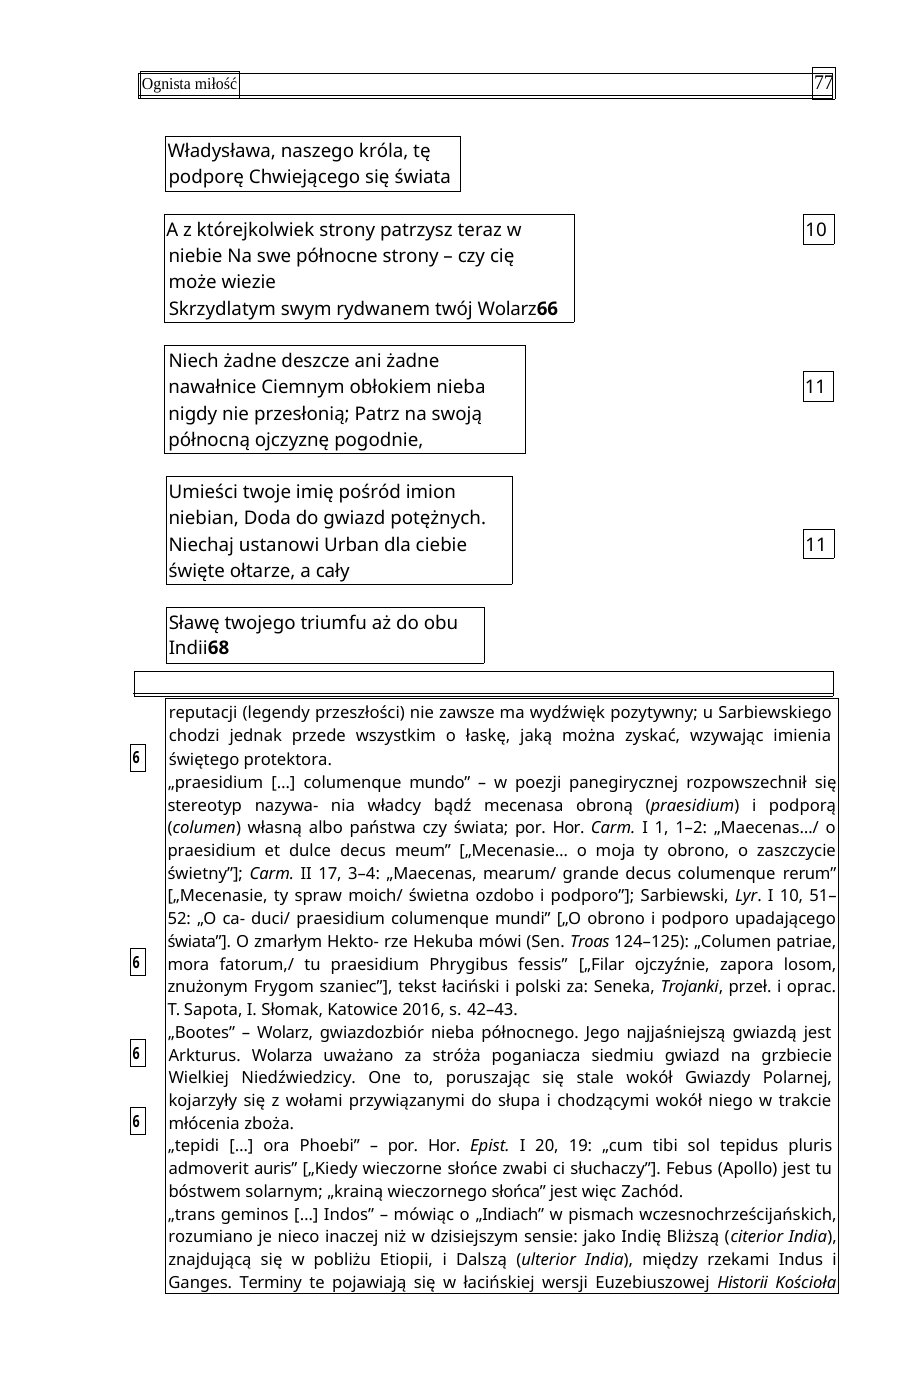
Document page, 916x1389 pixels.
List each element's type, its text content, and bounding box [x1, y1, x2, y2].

text „trans geminos […] Indos” – mówiąc o „Indiach” w pismach wczesnochrześcijańskich, rozumiano je nieco inaczej niż w dzisiejszym sensie: jako Indię Bliższą (citerior India), znajdującą się w pobliżu Etiopii, i Dalszą (ulterior India), między rzekami Indus i Ganges. Terminy te pojawiają się w łacińskiej wersji Euzebiuszowej Historii Kościoła opracowanej przez Rufina Tyraniusza z Akwilei (ok. 345–ok. 410). Indie czy Chiny na wschodzie, a Etiopia na południu były dla starożytnego Imperium Rzymskiego sy- nonimem odległych, niecywilizowanych krain. Sarbiewski ma jednak na myśli raczej Indie Zachodnie, tj. Amerykę, i Wschodnie, tj. Indie właściwe. Por. P. Skarga, Żywoty świętych…, s. 139: „Jako się taka śmierć i żywot jego po wszytkiej Europie i po Indyjach Wschodnych i Zachodnych, nie tylo w Polszcze [168, 1202, 837, 1293]
text 105 [805, 216, 834, 243]
text Władysława, naszego króla, tę podporę Chwiejącego się świata i jego obronę65. [167, 138, 459, 191]
text Niech żadne deszcze ani żadne nawałnice Ciemnym obłokiem nieba nigdy nie przesłonią; Patrz na swoją północną ojczyznę pogodnie, [168, 347, 525, 452]
text „tepidi […] ora Phoebi” – por. Hor. Epist. I 20, 19: „cum tibi sol tepidus pluris admoverit auris” [„Kiedy wieczorne słońce zwabi ci słuchaczy”]. Febus (Apollo) jest tu bóstwem solarnym; „krainą wieczornego słońca” jest więc Zachód. [168, 1134, 832, 1202]
text 110 [804, 373, 833, 401]
text 77 [814, 70, 834, 94]
text Umieści twoje imię pośród imion niebian, Doda do gwiazd potężnych. Niechaj ustanowi Urban dla ciebie święte ołtarze, a cały [168, 478, 512, 583]
text Skrzydlatym swym rydwanem twój Wolarz66 znajomy, Czy cię trzyma kraina wieczornego Feba67, [168, 295, 573, 322]
text Sławę twojego triumfu aż do obu Indii68 [168, 609, 484, 660]
text 115 [805, 531, 834, 558]
text Ognista miłość [142, 74, 239, 93]
text A z którejkolwiek strony patrzysz teraz w niebie Na swe północne strony – czy cię może wiezie [166, 216, 545, 294]
text 65 [132, 746, 145, 771]
text 68 [132, 1109, 145, 1134]
text „praesidium […] columenque mundo” – w poezji panegirycznej rozpowszechnił się stereotyp nazywa- nia władcy bądź mecenasa obroną (praesidium) i podporą (columen) własną albo państwa czy świata; por. Hor. Carm. I 1, 1–2: „Maecenas…/ o praesidium et dulce decus meum” [„Mecenasie… o moja ty obrono, o zaszczycie świetny”]; Carm. II 17, 3–4: „Maecenas, mearum/ grande decus columenque rerum” [„Mecenasie, ty spraw moich/ świetna ozdobo i podporo”]; Sarbiewski, Lyr. I 10, 51–52: „O ca- duci/ praesidium columenque mundi” [„O obrono i podporo upadającego świata”]. O zmarłym Hekto- rze Hekuba mówi (Sen. Troas 124–125): „Columen patriae, mora fatorum,/ tu praesidium Phrygibus fessis” [„Filar ojczyźnie, zapora losom, znużonym Frygom szaniec”], tekst łaciński i polski za: Seneka, Trojanki, przeł. i oprac. T. Sapota, I. Słomak, Katowice 2016, s. 42–43. [167, 771, 837, 1020]
text „Bootes” – Wolarz, gwiazdozbiór nieba północnego. Jego najjaśniejszą gwiazdą jest Arkturus. Wolarza uważano za stróża poganiacza siedmiu gwiazd na grzbiecie Wielkiej Niedźwiedzicy. One to, poruszając się stale wokół Gwiazdy Polarnej, kojarzyły się z wołami przywiązanymi do słupa i chodzącymi wokół niego w trakcie młócenia zboża. [168, 1020, 832, 1134]
text 66 [132, 951, 145, 975]
text reputacji (legendy przeszłości) nie zawsze ma wydźwięk pozytywny; u Sarbiewskiego chodzi jednak przede wszystkim o łaskę, jaką można zyskać, wzywając imienia świętego protektora. [168, 701, 832, 770]
text 67 [132, 1041, 145, 1066]
